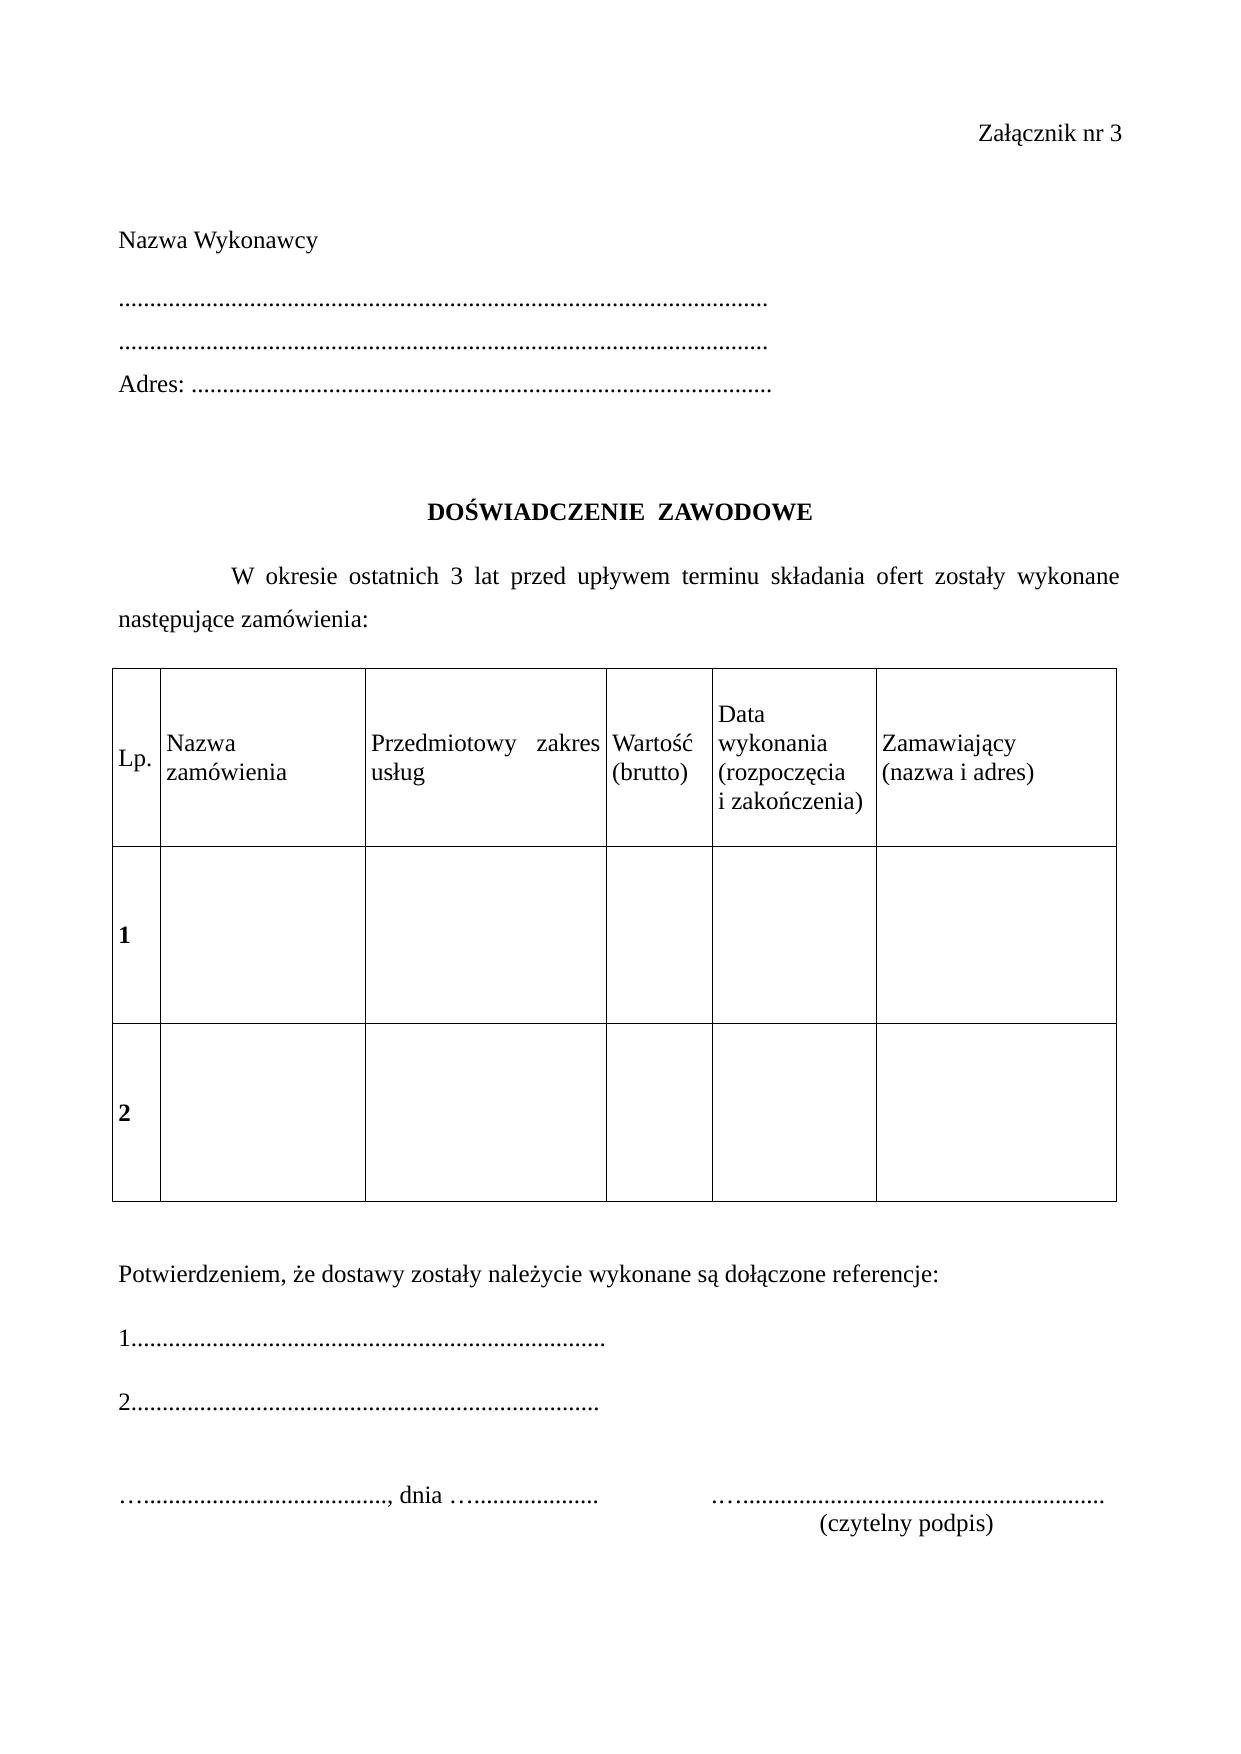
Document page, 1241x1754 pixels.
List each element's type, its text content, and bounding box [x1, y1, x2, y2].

table_header Lp. [113, 669, 160, 846]
table_cell [366, 1024, 606, 1201]
table_cell [713, 847, 876, 1023]
table_header Wartość (brutto) [607, 669, 712, 846]
text (czytelny podpis) [118, 1508, 1122, 1537]
text DOŚWIADCZENIE ZAWODOWE [118, 497, 1122, 526]
text W okresie ostatnich 3 lat przed upływem terminu składania ofert zostały wykonane następujące zamówienia: [118, 561, 1122, 633]
table_cell [366, 847, 606, 1023]
text 2........................................................................... [118, 1387, 1122, 1416]
text ........................................................................................................ [118, 283, 1122, 311]
text Nazwa Wykonawcy [118, 225, 1122, 254]
table_cell [713, 1024, 876, 1201]
table_header Nazwa zamówienia [161, 669, 365, 846]
table_cell [161, 847, 365, 1023]
text 1............................................................................ [118, 1323, 1122, 1352]
table_header Przedmiotowy zakres usług [366, 669, 606, 846]
text Załącznik nr 3 [118, 118, 1122, 147]
table_cell 2 [113, 1024, 160, 1201]
table_header Zamawiający (nazwa i adres) [877, 669, 1116, 846]
table_cell [877, 847, 1116, 1023]
table_cell [607, 1024, 712, 1201]
text Potwierdzeniem, że dostawy zostały należycie wykonane są dołączone referencje: [118, 1259, 1122, 1288]
table_cell 1 [113, 847, 160, 1023]
text …......................................., dnia ….................... .….......................................................... [118, 1480, 1122, 1508]
table_cell [877, 1024, 1116, 1201]
text ........................................................................................................ [118, 326, 1122, 354]
text Adres: ............................................................................................. [118, 369, 1122, 398]
table_cell [161, 1024, 365, 1201]
table_cell [607, 847, 712, 1023]
table_header Data wykonania (rozpoczęcia i zakończenia) [713, 669, 876, 846]
